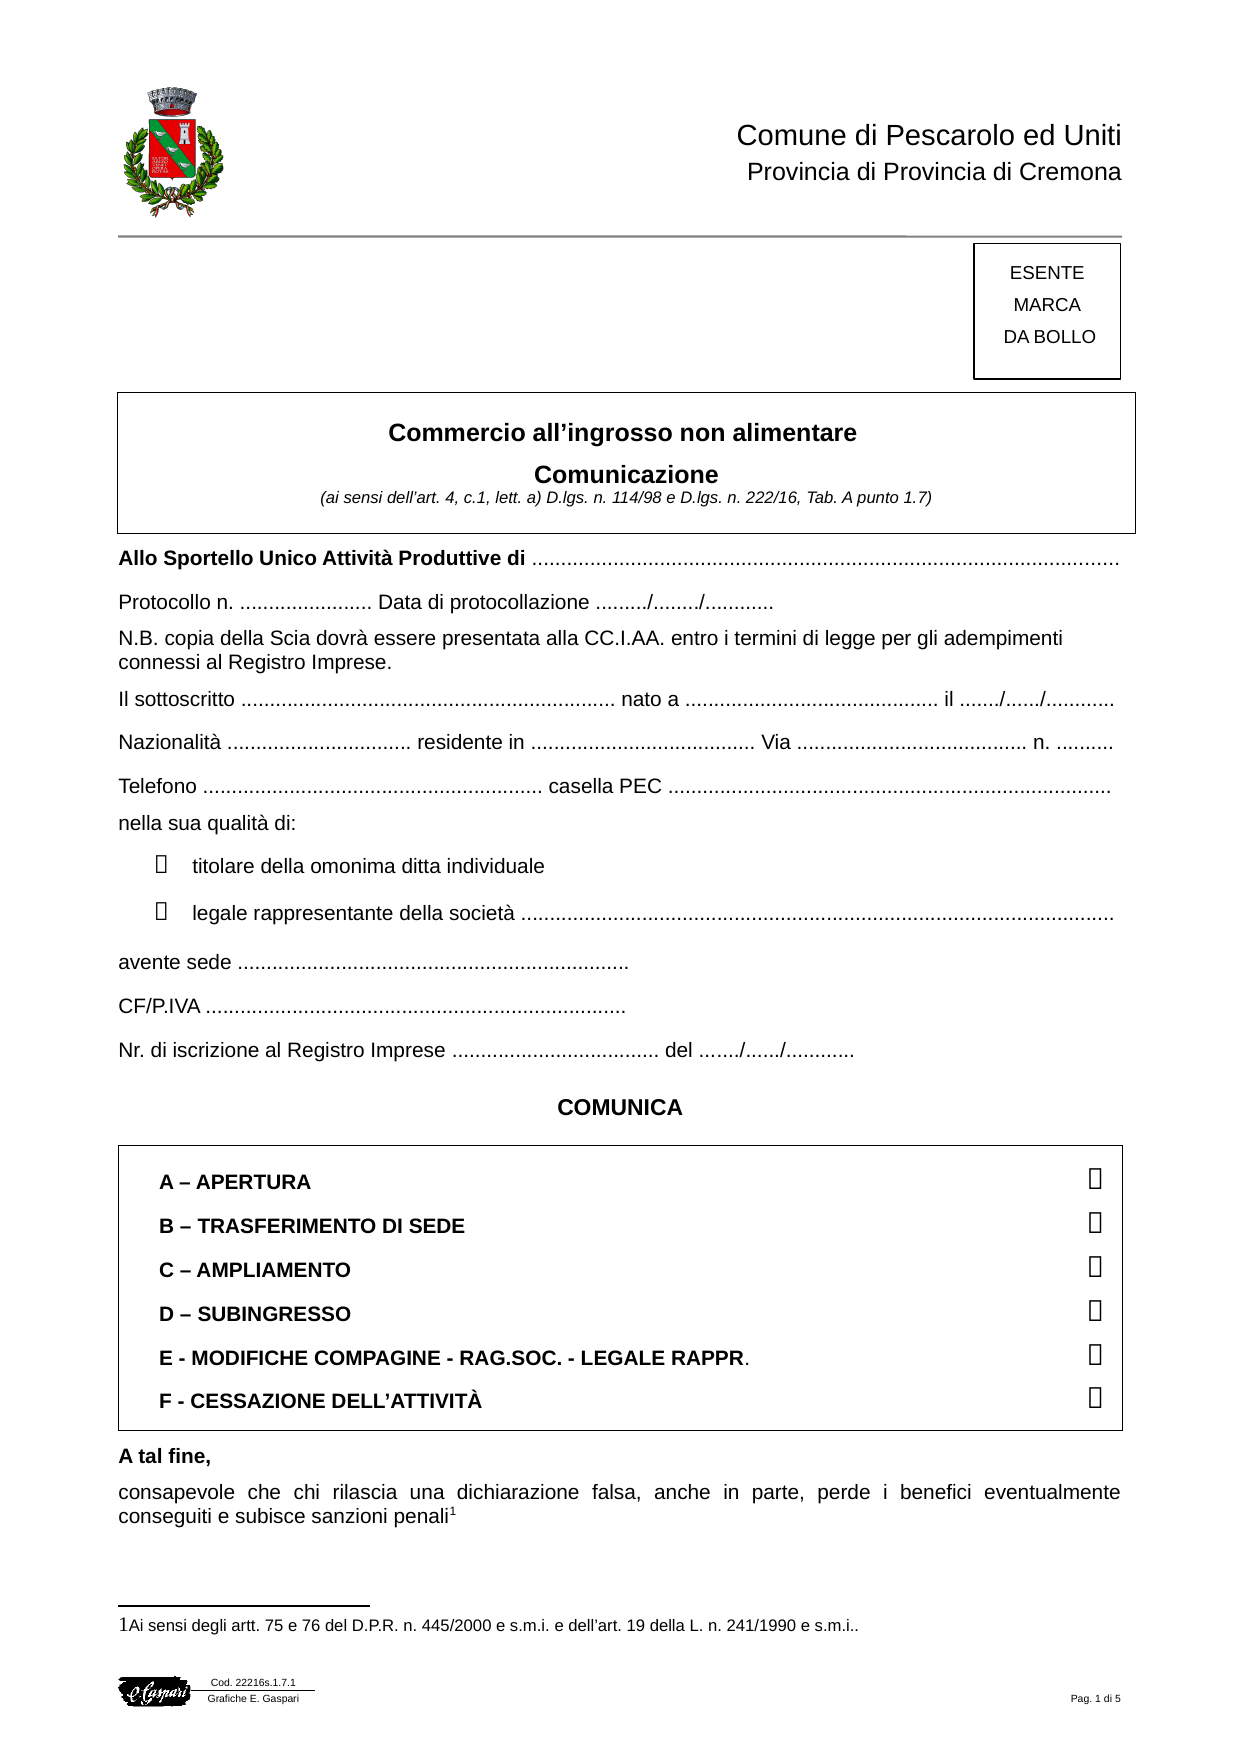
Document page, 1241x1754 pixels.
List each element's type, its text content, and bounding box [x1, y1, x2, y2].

table_header A – APERTURA  B – TRASFERIMENTO DI SEDE  C – AMPLIAMENTO  D – SUBINGRESSO  E - MODIFICHE COMPAGINE - RAG.SOC. - LEGALE RAPPR.  F - CESSAZIONE DELL’ATTIVITÀ  [119, 1146, 1122, 1430]
text Nazionalità ................................ residente in ....................................... Via ........................................ n. .......... [118, 730, 1122, 754]
text Allo Sportello Unico Attività Produttive di [118, 546, 1122, 570]
text Provincia di Provincia di Cremona [224, 157, 1122, 185]
text nella sua qualità di: [118, 810, 1122, 834]
picture [117, 1675, 191, 1707]
text Telefono ........................................................... casella PEC ............................................................................. [118, 774, 1122, 798]
text Ai sensi degli artt. 75 e 76 del D.P.R. n. 445/2000 e s.m.i. e dell’art. 19 della L. n. 241/1990 e s.m.i.. [118, 1612, 1122, 1636]
picture [122, 87, 224, 219]
text Nr. di iscrizione al Registro Imprese .................................... del ......./....../............ [118, 1037, 1122, 1061]
text  legale rappresentante della società ....................................................................................................... [153, 893, 1122, 927]
text  titolare della omonima ditta individuale [153, 847, 1122, 881]
text N.B. copia della Scia dovrà essere presentata alla CC.I.AA. entro i termini di legge per gli adempimenti connessi al Registro Imprese. [118, 626, 1122, 674]
text Il sottoscritto ................................................................. nato a ............................................ il ......./....../............ [118, 687, 1122, 711]
text COMUNICA [118, 1093, 1122, 1120]
text Protocollo n. ....................... Data di protocollazione ........./......../............ [118, 590, 1122, 614]
table_header Commercio all’ingrosso non alimentare Comunicazione (ai sensi dell’art. 4, c.1, lett. a) D.lgs. n. 114/98 e D.lgs. n. 222/16, Tab. A punto 1.7) [118, 393, 1135, 532]
text CF/P.IVA ......................................................................... [118, 994, 1122, 1018]
text consapevole che chi rilascia una dichiarazione falsa, anche in parte, perde i benefici eventualmente conseguiti e subisce sanzioni penali [118, 1480, 1122, 1528]
text avente sede .................................................................... [118, 950, 1122, 974]
text Comune di Pescarolo ed Uniti [224, 118, 1122, 152]
text A tal fine, [118, 1443, 1122, 1467]
